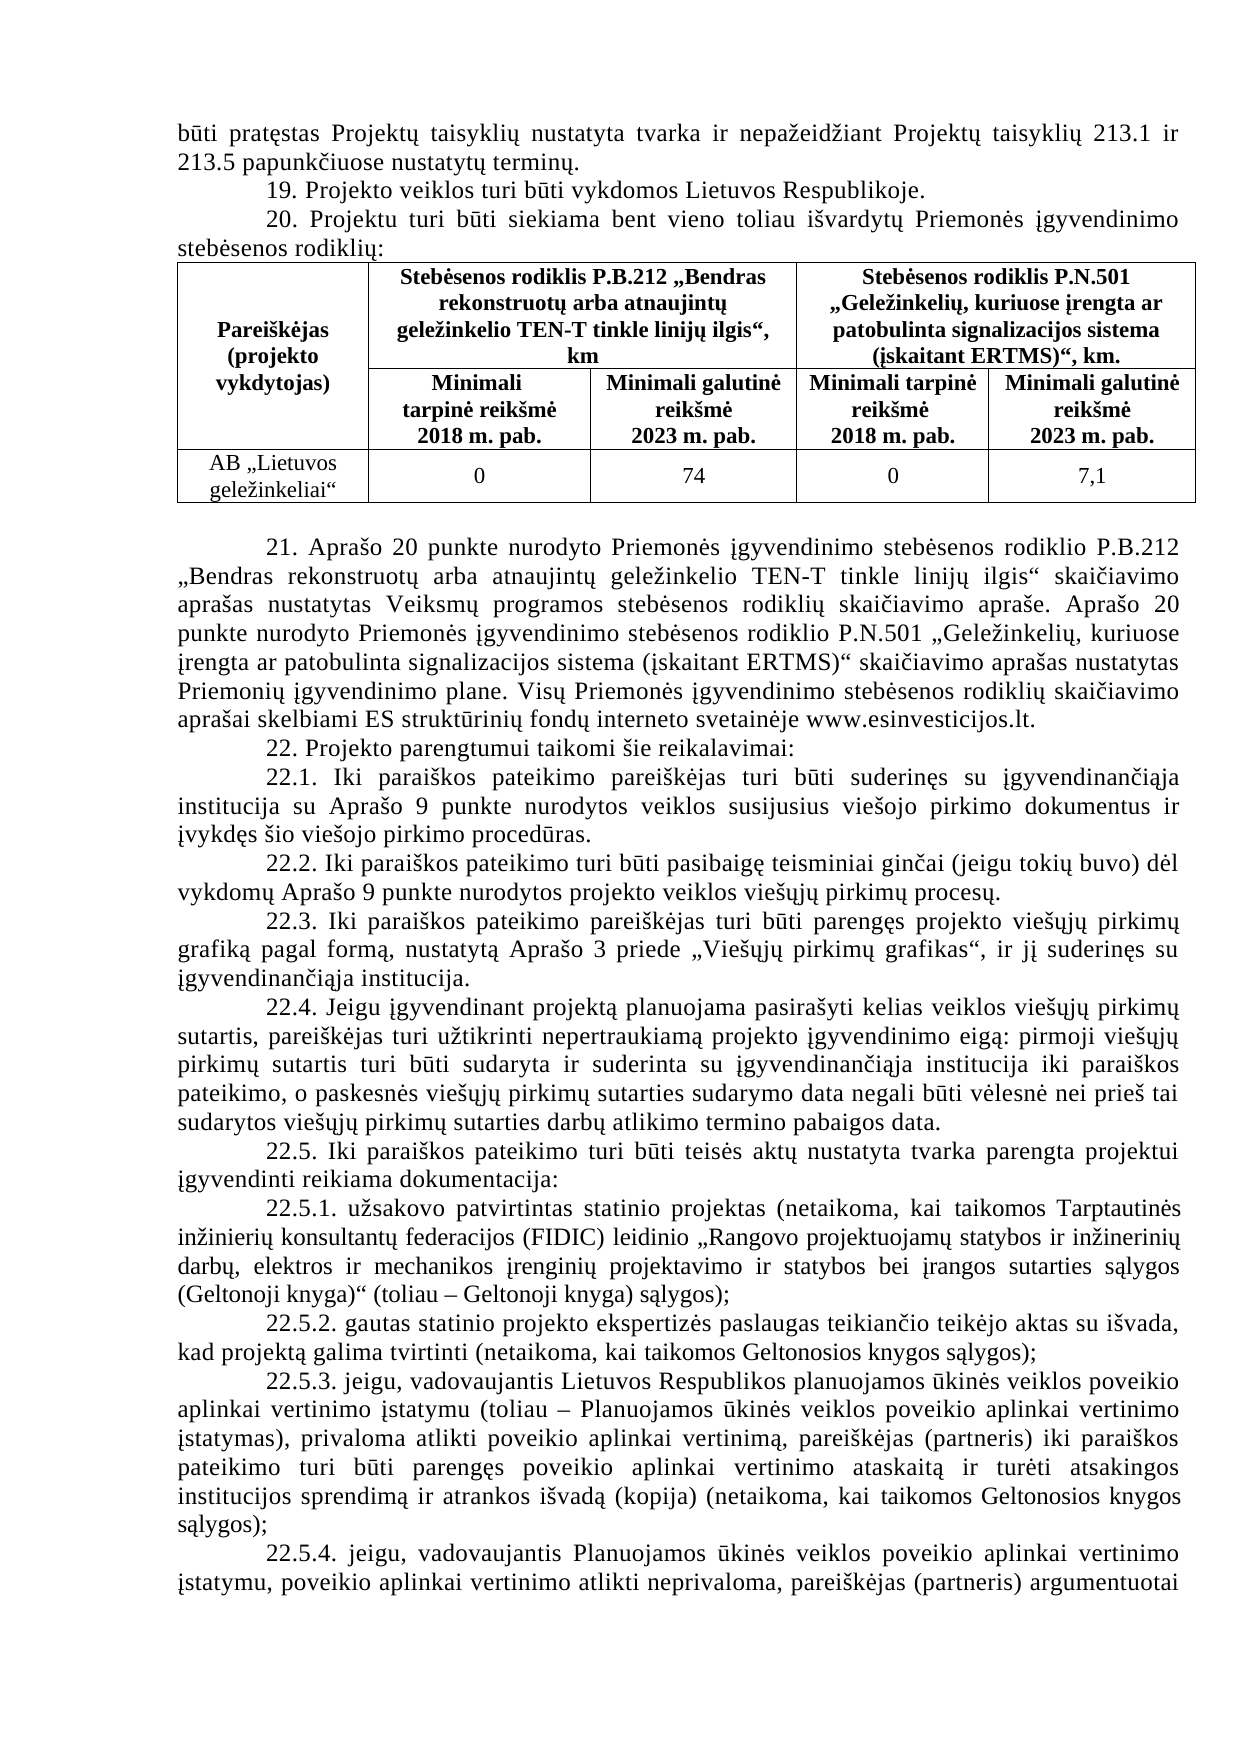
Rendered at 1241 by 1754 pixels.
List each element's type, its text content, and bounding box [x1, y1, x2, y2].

text 22.1. Iki paraiškos pateikimo pareiškėjas turi būti suderinęs su įgyvendinančiąja institucija su Aprašo 9 punkte nurodytos veiklos susijusius viešojo pirkimo dokumentus ir įvykdęs šio viešojo pirkimo procedūras. [177, 762, 1181, 848]
text 19. Projekto veiklos turi būti vykdomos Lietuvos Respublikoje. [177, 176, 1181, 204]
table_cell Minimali tarpinė reikšmė 2018 m. pab. [797, 369, 988, 448]
table_cell 7,1 [989, 450, 1195, 502]
table_header Stebėsenos rodiklis P.B.212 „Bendras rekonstruotų arba atnaujintų geležinkelio TEN-T tinkle linijų ilgis“, km [369, 263, 796, 368]
text 22.5.3. jeigu, vadovaujantis Lietuvos Respublikos planuojamos ūkinės veiklos poveikio aplinkai vertinimo įstatymu (toliau – Planuojamos ūkinės veiklos poveikio aplinkai vertinimo įstatymas), privaloma atlikti poveikio aplinkai vertinimą, pareiškėjas (partneris) iki paraiškos pateikimo turi būti parengęs poveikio aplinkai vertinimo ataskaitą ir turėti atsakingos institucijos sprendimą ir atrankos išvadą (kopija) (netaikoma, kai taikomos Geltonosios knygos sąlygos); [177, 1366, 1181, 1538]
table_cell 0 [369, 450, 590, 502]
text 22. Projekto parengtumui taikomi šie reikalavimai: [177, 733, 1181, 762]
text 22.5.4. jeigu, vadovaujantis Planuojamos ūkinės veiklos poveikio aplinkai vertinimo įstatymu, poveikio aplinkai vertinimo atlikti neprivaloma, pareiškėjas (partneris) argumentuotai [177, 1538, 1181, 1596]
text 22.5. Iki paraiškos pateikimo turi būti teisės aktų nustatyta tvarka parengta projektui įgyvendinti reikiama dokumentacija: [177, 1136, 1181, 1193]
text būti pratęstas Projektų taisyklių nustatyta tvarka ir nepažeidžiant Projektų taisyklių 213.1 ir 213.5 papunkčiuose nustatytų terminų. [177, 118, 1181, 176]
table_cell AB „Lietuvos geležinkeliai“ [178, 450, 368, 502]
table_header Stebėsenos rodiklis P.N.501 „Geležinkelių, kuriuose įrengta ar patobulinta signalizacijos sistema (įskaitant ERTMS)“, km. [797, 263, 1195, 368]
text 22.2. Iki paraiškos pateikimo turi būti pasibaigę teisminiai ginčai (jeigu tokių buvo) dėl vykdomų Aprašo 9 punkte nurodytos projekto veiklos viešųjų pirkimų procesų. [177, 848, 1181, 906]
text 22.3. Iki paraiškos pateikimo pareiškėjas turi būti parengęs projekto viešųjų pirkimų grafiką pagal formą, nustatytą Aprašo 3 priede „Viešųjų pirkimų grafikas“, ir jį suderinęs su įgyvendinančiąja institucija. [177, 906, 1181, 992]
text 22.4. Jeigu įgyvendinant projektą planuojama pasirašyti kelias veiklos viešųjų pirkimų sutartis, pareiškėjas turi užtikrinti nepertraukiamą projekto įgyvendinimo eigą: pirmoji viešųjų pirkimų sutartis turi būti sudaryta ir suderinta su įgyvendinančiąja institucija iki paraiškos pateikimo, o paskesnės viešųjų pirkimų sutarties sudarymo data negali būti vėlesnė nei prieš tai sudarytos viešųjų pirkimų sutarties darbų atlikimo termino pabaigos data. [177, 992, 1181, 1136]
table_cell Minimali tarpinė reikšmė 2018 m. pab. [369, 369, 590, 448]
text 22.5.1. užsakovo patvirtintas statinio projektas (netaikoma, kai taikomos Tarptautinės inžinierių konsultantų federacijos (FIDIC) leidinio „Rangovo projektuojamų statybos ir inžinerinių darbų, elektros ir mechanikos įrenginių projektavimo ir statybos bei įrangos sutarties sąlygos (Geltonoji knyga)“ (toliau – Geltonoji knyga) sąlygos); [177, 1193, 1181, 1308]
table_header Pareiškėjas (projekto vykdytojas) [178, 263, 368, 448]
table_cell 0 [797, 450, 988, 502]
text 21. Aprašo 20 punkte nurodyto Priemonės įgyvendinimo stebėsenos rodiklio P.B.212 „Bendras rekonstruotų arba atnaujintų geležinkelio TEN-T tinkle linijų ilgis“ skaičiavimo aprašas nustatytas Veiksmų programos stebėsenos rodiklių skaičiavimo apraše. Aprašo 20 punkte nurodyto Priemonės įgyvendinimo stebėsenos rodiklio P.N.501 „Geležinkelių, kuriuose įrengta ar patobulinta signalizacijos sistema (įskaitant ERTMS)“ skaičiavimo aprašas nustatytas Priemonių įgyvendinimo plane. Visų Priemonės įgyvendinimo stebėsenos rodiklių skaičiavimo aprašai skelbiami ES struktūrinių fondų interneto svetainėje www.esinvesticijos.lt. [177, 532, 1181, 733]
text 20. Projektu turi būti siekiama bent vieno toliau išvardytų Priemonės įgyvendinimo stebėsenos rodiklių: [177, 204, 1181, 262]
table_cell 74 [591, 450, 796, 502]
text 22.5.2. gautas statinio projekto ekspertizės paslaugas teikiančio teikėjo aktas su išvada, kad projektą galima tvirtinti (netaikoma, kai taikomos Geltonosios knygos sąlygos); [177, 1308, 1181, 1366]
table_cell Minimali galutinė reikšmė 2023 m. pab. [591, 369, 796, 448]
table_cell Minimali galutinė reikšmė 2023 m. pab. [989, 369, 1195, 448]
